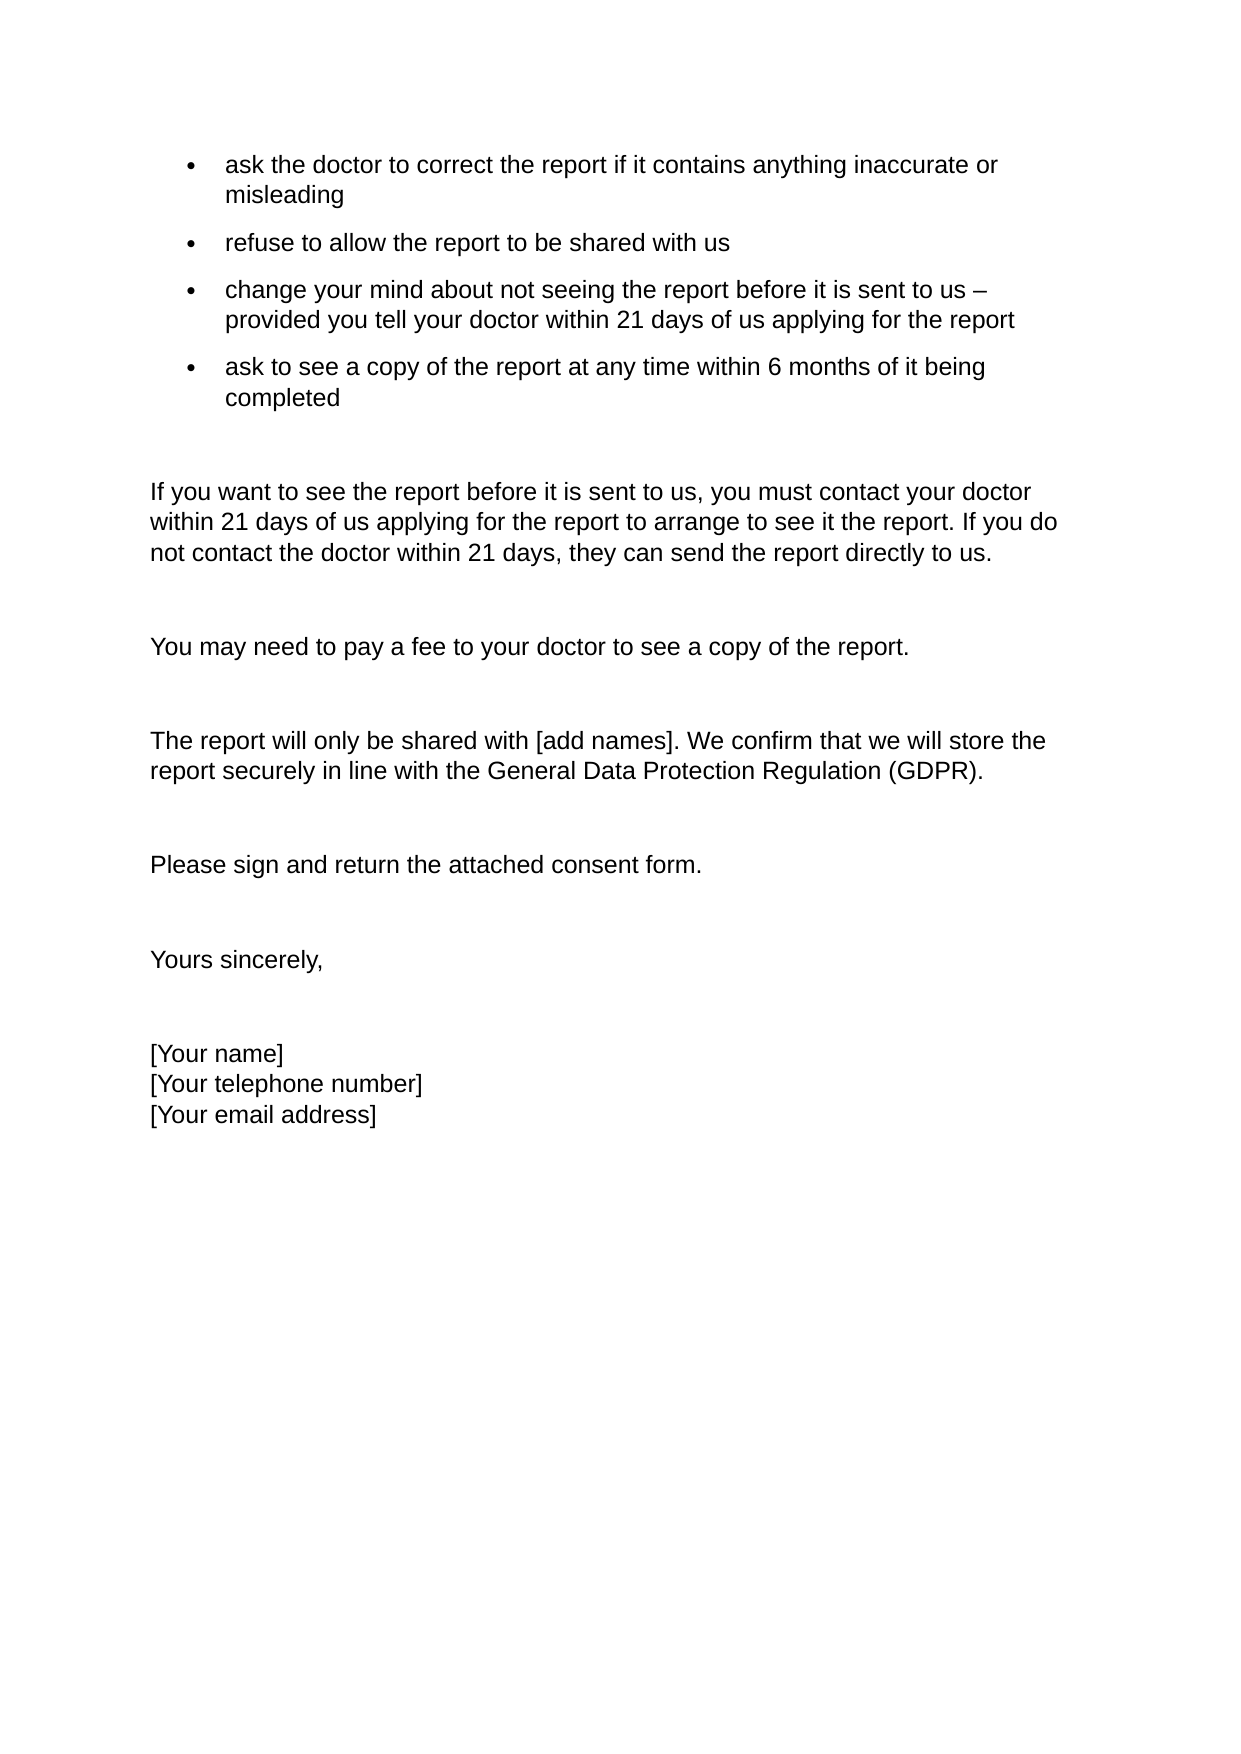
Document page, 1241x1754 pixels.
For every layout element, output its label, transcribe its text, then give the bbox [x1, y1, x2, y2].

list refuse to allow the report to be shared with us [187, 227, 1090, 256]
text [Your name] [Your telephone number] [Your email address] [150, 1039, 1090, 1128]
list change your mind about not seeing the report before it is sent to us – provided you tell your doctor within 21 days of us applying for the report [187, 274, 1090, 334]
text Yours sincerely, [150, 944, 1090, 973]
list ask to see a copy of the report at any time within 6 months of it being completed [187, 352, 1090, 411]
text Please sign and return the attached consent form. [150, 850, 1090, 879]
text If you want to see the report before it is sent to us, you must contact your doctor within 21 days of us applying for the report to arrange to see it the report. If you do not contact the doctor within 21 days, they can send the report directly to us. [150, 477, 1090, 566]
list ask the doctor to correct the report if it contains anything inaccurate or misleading [187, 150, 1090, 209]
text You may need to pay a fee to your doctor to see a copy of the report. [150, 632, 1090, 660]
text The report will only be shared with [add names]. We confirm that we will store the report securely in line with the General Data Protection Regulation (GDPR). [150, 726, 1090, 785]
